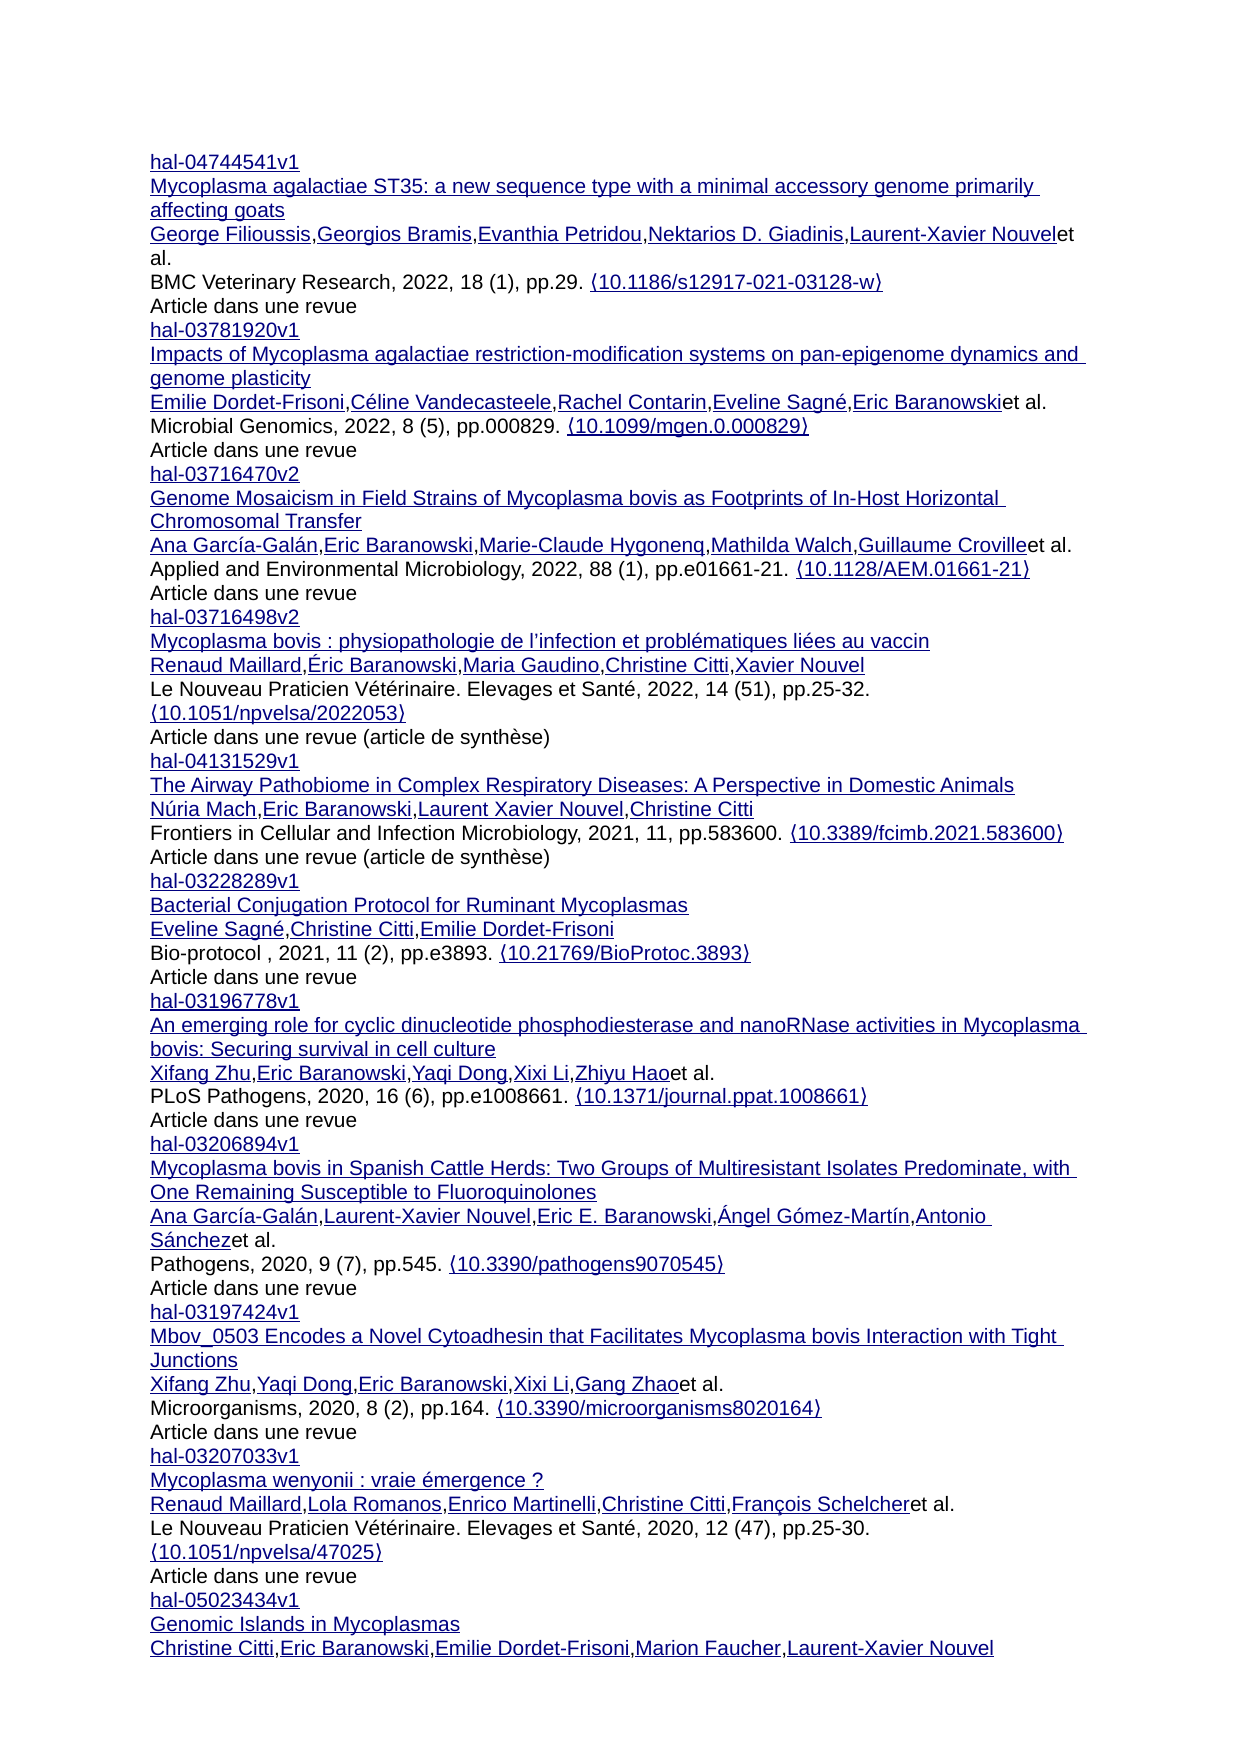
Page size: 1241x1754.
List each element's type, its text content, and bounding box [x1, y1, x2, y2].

table_cell Mycoplasma bovis : physiopathologie de l’infection et problématiques liées au vaccin Renaud Maillard,Éric Baranowski,Maria Gaudino,Christine Citti,Xavier Nouvel Le Nouveau Praticien Vétérinaire. Elevages et Santé, 2022, 14 (51), pp.25-32. ⟨10.1051/npvelsa/2022053⟩ Article dans une revue (article de synthèse) hal-04131529v1 [150, 629, 1090, 773]
table_cell Genomic Islands in Mycoplasmas Christine Citti,Eric Baranowski,Emilie Dordet-Frisoni,Marion Faucher,Laurent-Xavier Nouvel [150, 1611, 1090, 1659]
table_cell Genome Mosaicism in Field Strains of Mycoplasma bovis as Footprints of In-Host Horizontal Chromosomal Transfer Ana García-Galán,Eric Baranowski,Marie-Claude Hygonenq,Mathilda Walch,Guillaume Crovilleet al. Applied and Environmental Microbiology, 2022, 88 (1), pp.e01661-21. ⟨10.1128/AEM.01661-21⟩ Article dans une revue hal-03716498v2 [150, 485, 1090, 629]
table_cell hal-04744541v1 [150, 150, 1090, 174]
table_cell Mycoplasma wenyonii : vraie émergence ? Renaud Maillard,Lola Romanos,Enrico Martinelli,Christine Citti,François Schelcheret al. Le Nouveau Praticien Vétérinaire. Elevages et Santé, 2020, 12 (47), pp.25-30. ⟨10.1051/npvelsa/47025⟩ Article dans une revue hal-05023434v1 [150, 1468, 1090, 1611]
table_cell An emerging role for cyclic dinucleotide phosphodiesterase and nanoRNase activities in Mycoplasma bovis: Securing survival in cell culture Xifang Zhu,Eric Baranowski,Yaqi Dong,Xixi Li,Zhiyu Haoet al. PLoS Pathogens, 2020, 16 (6), pp.e1008661. ⟨10.1371/journal.ppat.1008661⟩ Article dans une revue hal-03206894v1 [150, 1013, 1090, 1156]
table_cell Mycoplasma agalactiae ST35: a new sequence type with a minimal accessory genome primarily affecting goats George Filioussis,Georgios Bramis,Evanthia Petridou,Nektarios D. Giadinis,Laurent-Xavier Nouvelet al. BMC Veterinary Research, 2022, 18 (1), pp.29. ⟨10.1186/s12917-021-03128-w⟩ Article dans une revue hal-03781920v1 [150, 174, 1090, 342]
table_cell Mycoplasma bovis in Spanish Cattle Herds: Two Groups of Multiresistant Isolates Predominate, with One Remaining Susceptible to Fluoroquinolones Ana García-Galán,Laurent-Xavier Nouvel,Eric E. Baranowski,Ángel Gómez-Martín,Antonio Sánchezet al. Pathogens, 2020, 9 (7), pp.545. ⟨10.3390/pathogens9070545⟩ Article dans une revue hal-03197424v1 [150, 1156, 1090, 1324]
table_cell Mbov_0503 Encodes a Novel Cytoadhesin that Facilitates Mycoplasma bovis Interaction with Tight Junctions Xifang Zhu,Yaqi Dong,Eric Baranowski,Xixi Li,Gang Zhaoet al. Microorganisms, 2020, 8 (2), pp.164. ⟨10.3390/microorganisms8020164⟩ Article dans une revue hal-03207033v1 [150, 1324, 1090, 1468]
table_cell The Airway Pathobiome in Complex Respiratory Diseases: A Perspective in Domestic Animals Núria Mach,Eric Baranowski,Laurent Xavier Nouvel,Christine Citti Frontiers in Cellular and Infection Microbiology, 2021, 11, pp.583600. ⟨10.3389/fcimb.2021.583600⟩ Article dans une revue (article de synthèse) hal-03228289v1 [150, 773, 1090, 893]
table_cell Bacterial Conjugation Protocol for Ruminant Mycoplasmas Eveline Sagné,Christine Citti,Emilie Dordet-Frisoni Bio-protocol , 2021, 11 (2), pp.e3893. ⟨10.21769/BioProtoc.3893⟩ Article dans une revue hal-03196778v1 [150, 893, 1090, 1012]
table_cell Impacts of Mycoplasma agalactiae restriction-modification systems on pan-epigenome dynamics and genome plasticity Emilie Dordet-Frisoni,Céline Vandecasteele,Rachel Contarin,Eveline Sagné,Eric Baranowskiet al. Microbial Genomics, 2022, 8 (5), pp.000829. ⟨10.1099/mgen.0.000829⟩ Article dans une revue hal-03716470v2 [150, 342, 1090, 485]
